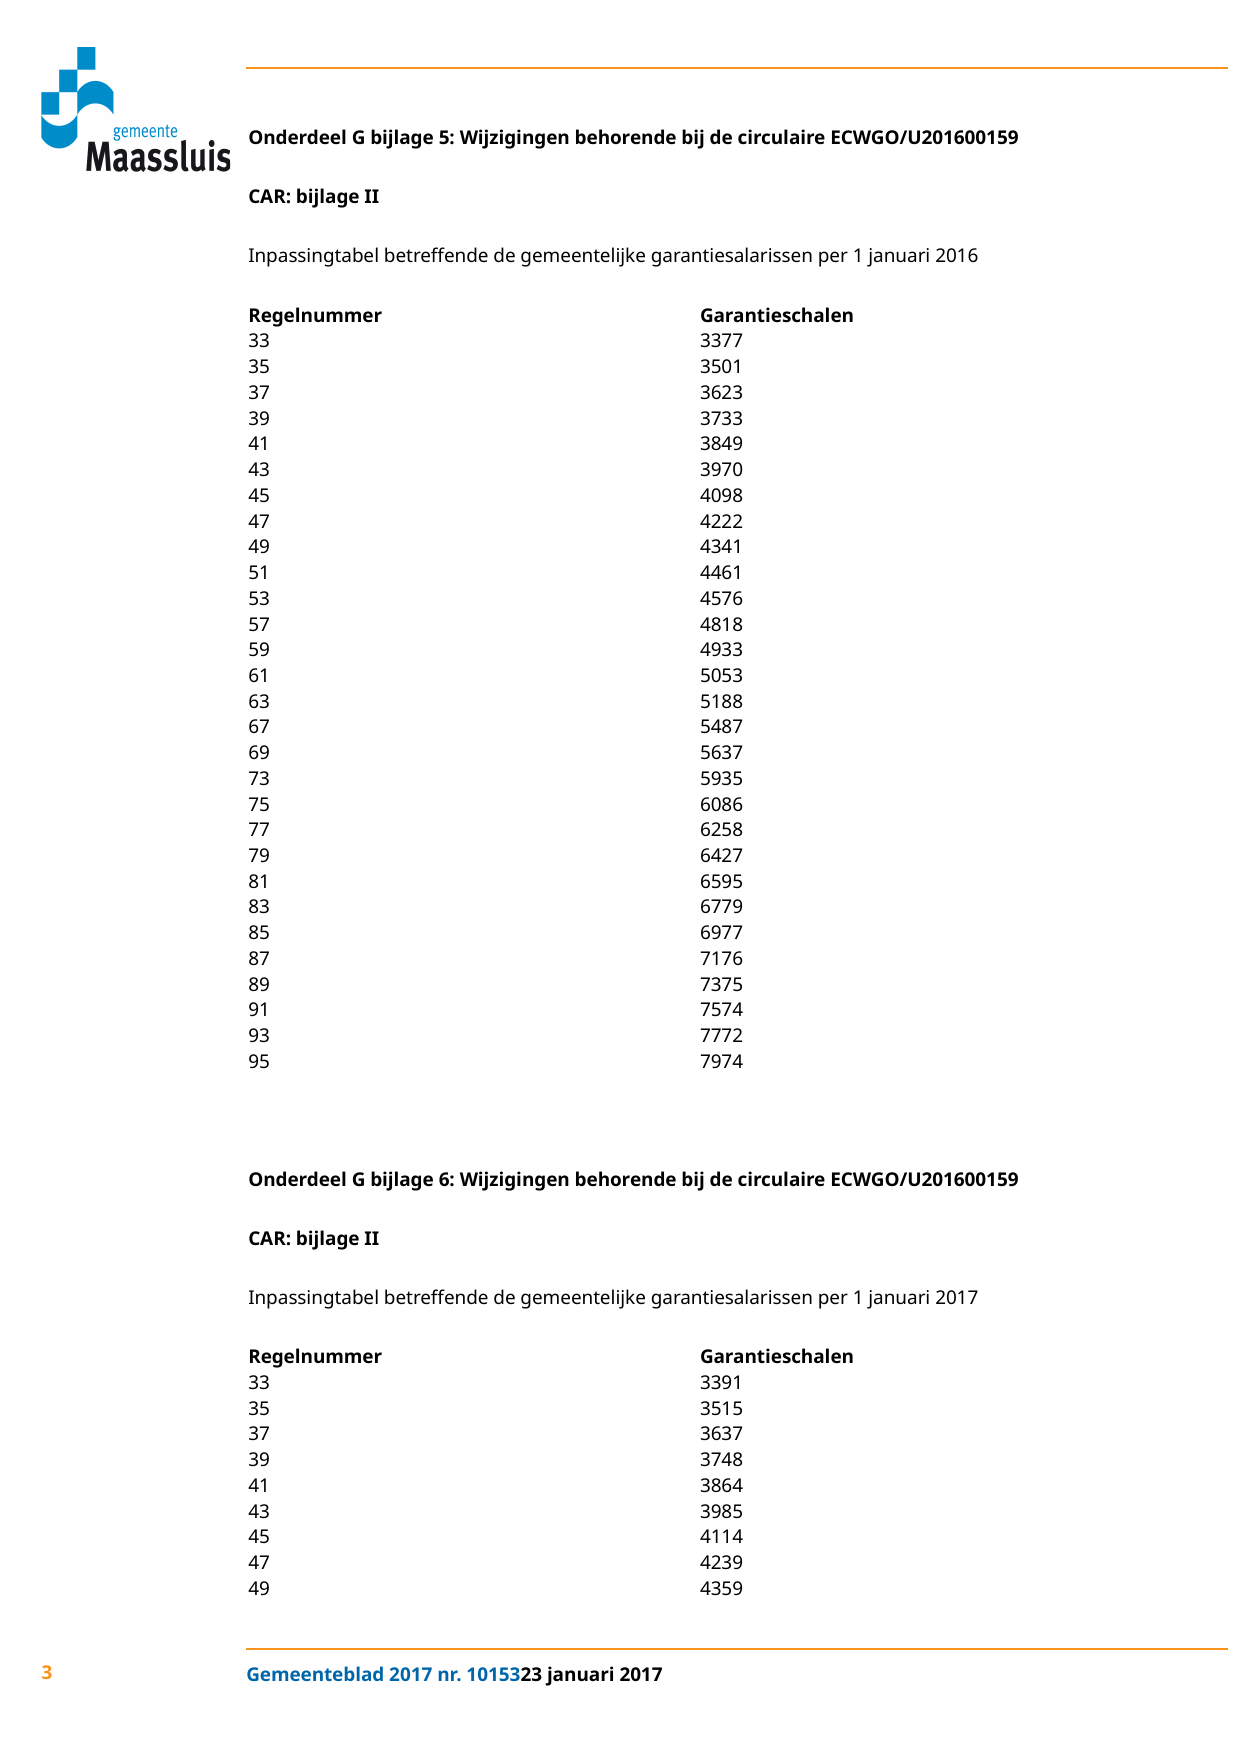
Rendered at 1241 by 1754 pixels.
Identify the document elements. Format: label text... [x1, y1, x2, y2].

text CAR: bijlage II [248, 183, 1152, 209]
table_cell 3623 [700, 379, 1152, 405]
table_cell 3748 [700, 1446, 1152, 1472]
text CAR: bijlage II [248, 1225, 1152, 1251]
table_cell 4576 [700, 585, 1152, 611]
table_cell 4098 [700, 482, 1152, 508]
table_cell 5053 [700, 662, 1152, 688]
table_cell 6977 [700, 920, 1152, 945]
table_cell 7574 [700, 997, 1152, 1022]
table_cell 7176 [700, 945, 1152, 971]
text Onderdeel G bijlage 6: Wijzigingen behorende bij de circulaire ECWGO/U201600159 [248, 1166, 1152, 1192]
table_cell 3515 [700, 1395, 1152, 1421]
table_cell 91 [248, 997, 700, 1022]
table_cell 6595 [700, 868, 1152, 894]
table_cell 3637 [700, 1421, 1152, 1446]
table_cell 45 [248, 482, 700, 508]
table_cell 6427 [700, 842, 1152, 868]
text Inpassingtabel betreffende de gemeentelijke garantiesalarissen per 1 januari 2016 [248, 243, 1152, 268]
table_cell 4933 [700, 636, 1152, 662]
table_cell 5935 [700, 765, 1152, 791]
table_cell 4114 [700, 1524, 1152, 1549]
table_cell 4341 [700, 534, 1152, 559]
table_cell 4818 [700, 611, 1152, 636]
table_cell 59 [248, 636, 700, 662]
table_header Regelnummer [248, 302, 700, 328]
table_cell 3970 [700, 456, 1152, 482]
table_cell 73 [248, 765, 700, 791]
table_cell 35 [248, 1395, 700, 1421]
table_cell 95 [248, 1048, 700, 1074]
table_cell 39 [248, 405, 700, 431]
table_cell 81 [248, 868, 700, 894]
table_cell 5487 [700, 714, 1152, 739]
table_cell 63 [248, 688, 700, 714]
table_cell 67 [248, 714, 700, 739]
table_cell 5188 [700, 688, 1152, 714]
picture [41, 47, 77, 92]
table_header Regelnummer [248, 1344, 700, 1369]
table_cell 43 [248, 456, 700, 482]
text Inpassingtabel betreffende de gemeentelijke garantiesalarissen per 1 januari 2017 [248, 1284, 1152, 1310]
table_header Garantieschalen [700, 1344, 1152, 1369]
table_cell 87 [248, 945, 700, 971]
table_cell 3501 [700, 354, 1152, 379]
table_cell 3733 [700, 405, 1152, 431]
table_cell 33 [248, 328, 700, 353]
table_cell 77 [248, 817, 700, 842]
table_cell 61 [248, 662, 700, 688]
table_cell 83 [248, 894, 700, 919]
table_cell 41 [248, 431, 700, 456]
table_cell 57 [248, 611, 700, 636]
table_cell 49 [248, 1575, 700, 1601]
table_cell 4239 [700, 1549, 1152, 1575]
table_cell 39 [248, 1446, 700, 1472]
table_cell 3391 [700, 1369, 1152, 1395]
table_cell 47 [248, 508, 700, 533]
table_cell 6779 [700, 894, 1152, 919]
table_cell 41 [248, 1472, 700, 1498]
table_cell 3985 [700, 1498, 1152, 1523]
table_cell 3849 [700, 431, 1152, 456]
table_cell 3377 [700, 328, 1152, 353]
table_cell 89 [248, 971, 700, 997]
table_cell 45 [248, 1524, 700, 1549]
table_cell 4461 [700, 559, 1152, 585]
table_cell 6258 [700, 817, 1152, 842]
picture [41, 47, 231, 172]
table_cell 6086 [700, 791, 1152, 817]
text Onderdeel G bijlage 5: Wijzigingen behorende bij de circulaire ECWGO/U201600159 [248, 124, 1152, 150]
table_cell 85 [248, 920, 700, 945]
table_cell 5637 [700, 739, 1152, 765]
table_cell 47 [248, 1549, 700, 1575]
table_cell 79 [248, 842, 700, 868]
table_cell 69 [248, 739, 700, 765]
table_cell 4222 [700, 508, 1152, 533]
table_cell 35 [248, 354, 700, 379]
table_cell 7772 [700, 1023, 1152, 1048]
table_cell 49 [248, 534, 700, 559]
table_cell 3864 [700, 1472, 1152, 1498]
table_cell 33 [248, 1369, 700, 1395]
table_cell 7375 [700, 971, 1152, 997]
table_cell 51 [248, 559, 700, 585]
table_cell 43 [248, 1498, 700, 1523]
table_cell 7974 [700, 1048, 1152, 1074]
table_cell 75 [248, 791, 700, 817]
table_cell 53 [248, 585, 700, 611]
table_header Garantieschalen [700, 302, 1152, 328]
table_cell 37 [248, 379, 700, 405]
table_cell 37 [248, 1421, 700, 1446]
table_cell 93 [248, 1023, 700, 1048]
table_cell 4359 [700, 1575, 1152, 1601]
